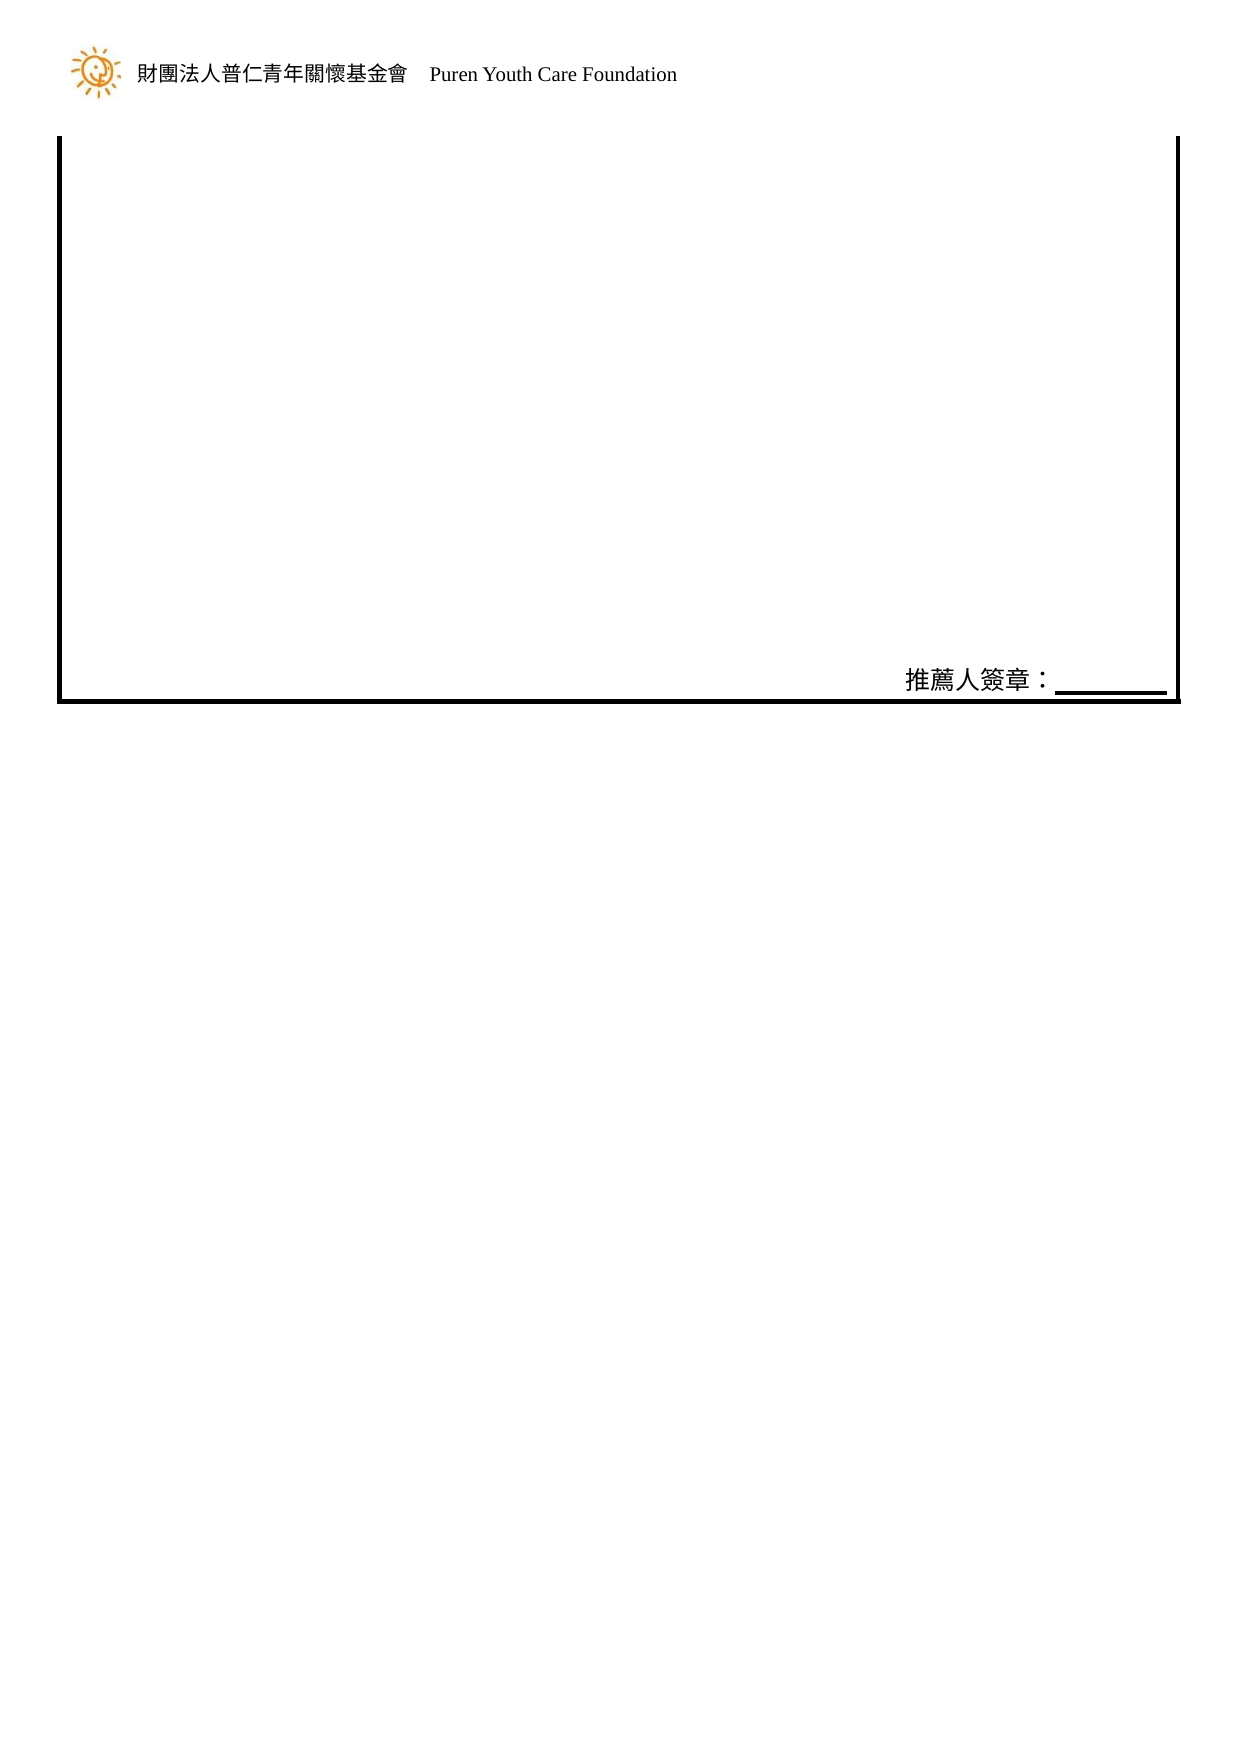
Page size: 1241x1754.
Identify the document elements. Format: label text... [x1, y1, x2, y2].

table_cell [62, 136, 1176, 637]
table_cell 推薦人簽章： [62, 637, 1176, 699]
